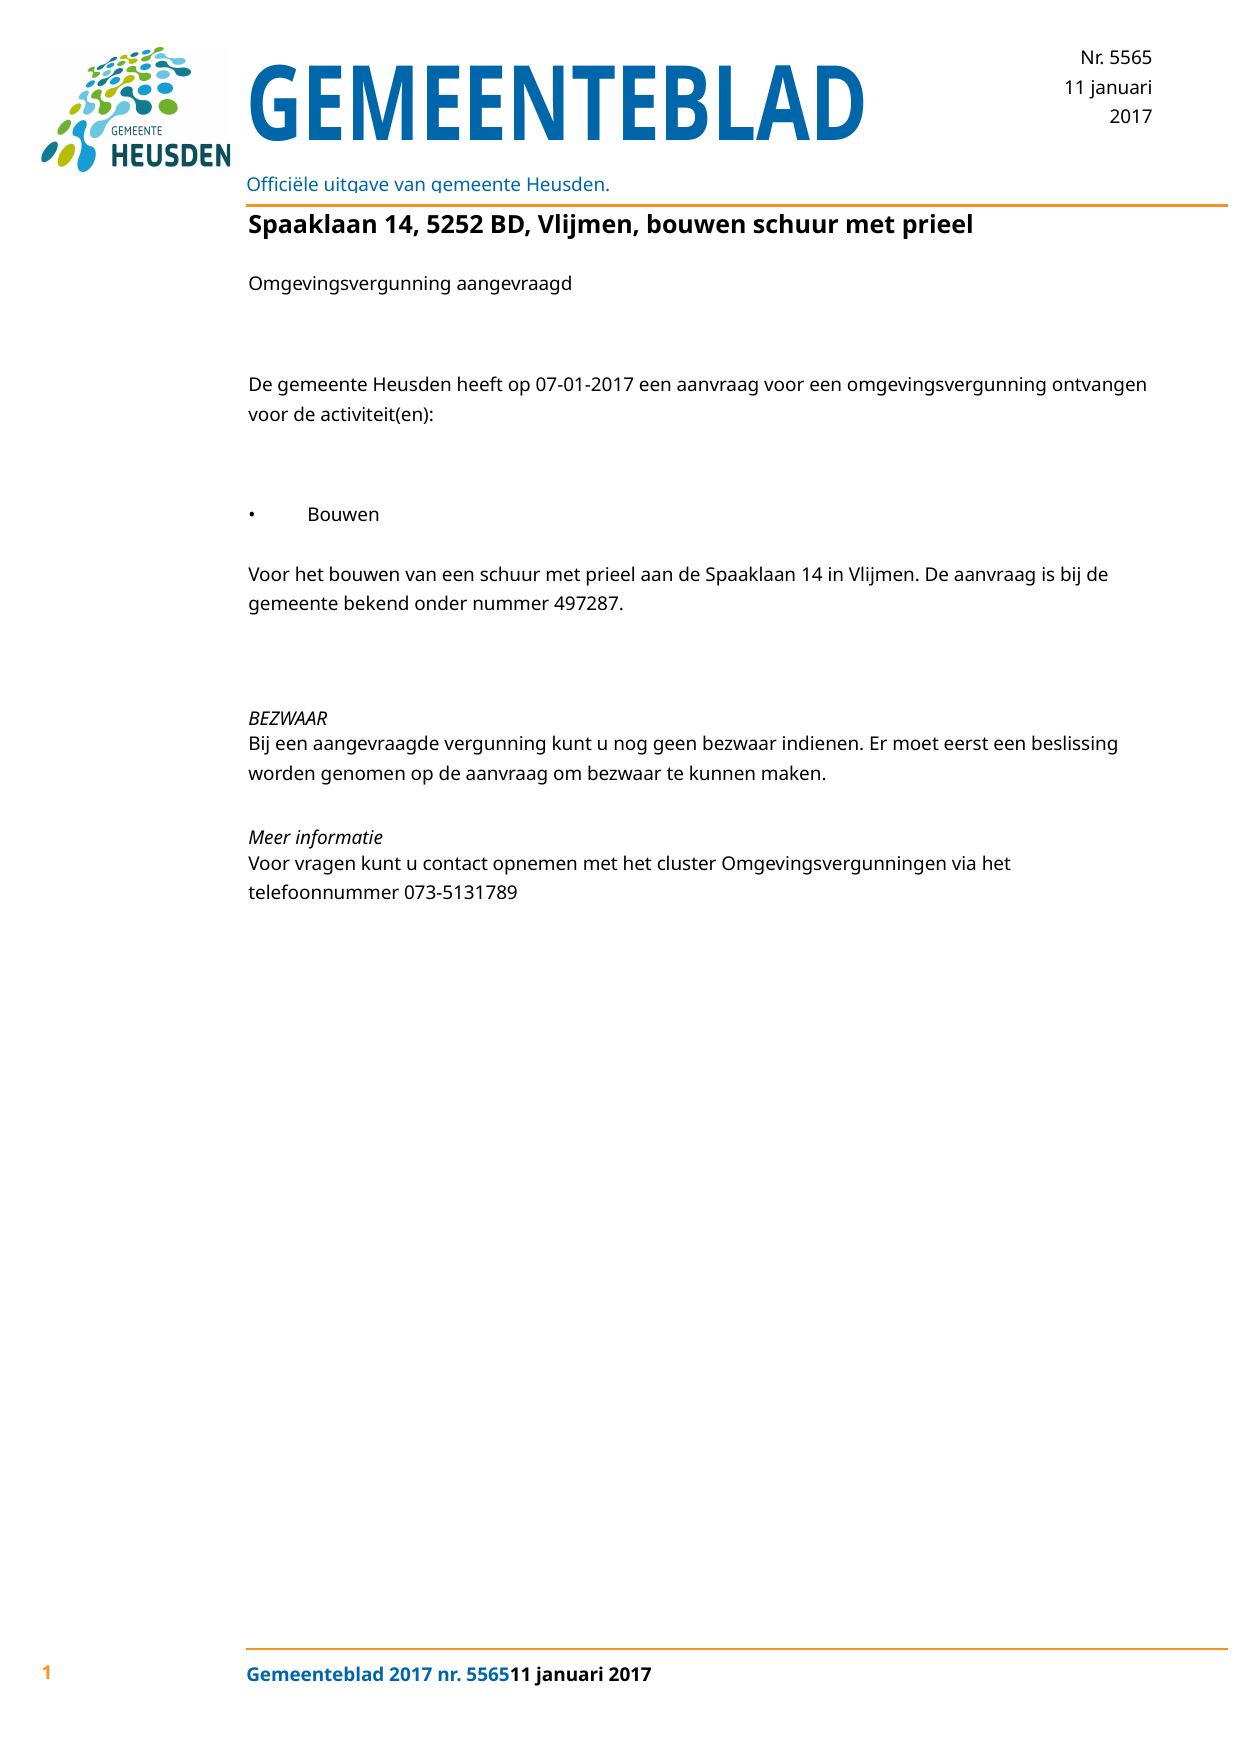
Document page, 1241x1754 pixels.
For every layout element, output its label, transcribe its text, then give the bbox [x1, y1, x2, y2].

text Omgevingsvergunning aangevraagd [248, 270, 1152, 296]
text Voor vragen kunt u contact opnemen met het cluster Omgevingsvergunningen via het telefoonnummer 073-5131789 [248, 850, 1152, 905]
text BEZWAAR [248, 705, 1152, 730]
text De gemeente Heusden heeft op 07-01-2017 een aanvraag voor een omgevingsvergunning ontvangen voor de activiteit(en): [248, 371, 1152, 426]
picture [41, 47, 231, 172]
text Spaaklaan 14, 5252 BD, Vlijmen, bouwen schuur met prieel [248, 207, 1152, 241]
text Meer informatie [248, 824, 1152, 850]
text Voor het bouwen van een schuur met prieel aan de Spaaklaan 14 in Vlijmen. De aanvraag is bij de gemeente bekend onder nummer 497287. [248, 561, 1152, 616]
list Bouwen [248, 502, 1152, 527]
text Bij een aangevraagde vergunning kunt u nog geen bezwaar indienen. Er moet eerst een beslissing worden genomen op de aanvraag om bezwaar te kunnen maken. [248, 730, 1152, 786]
